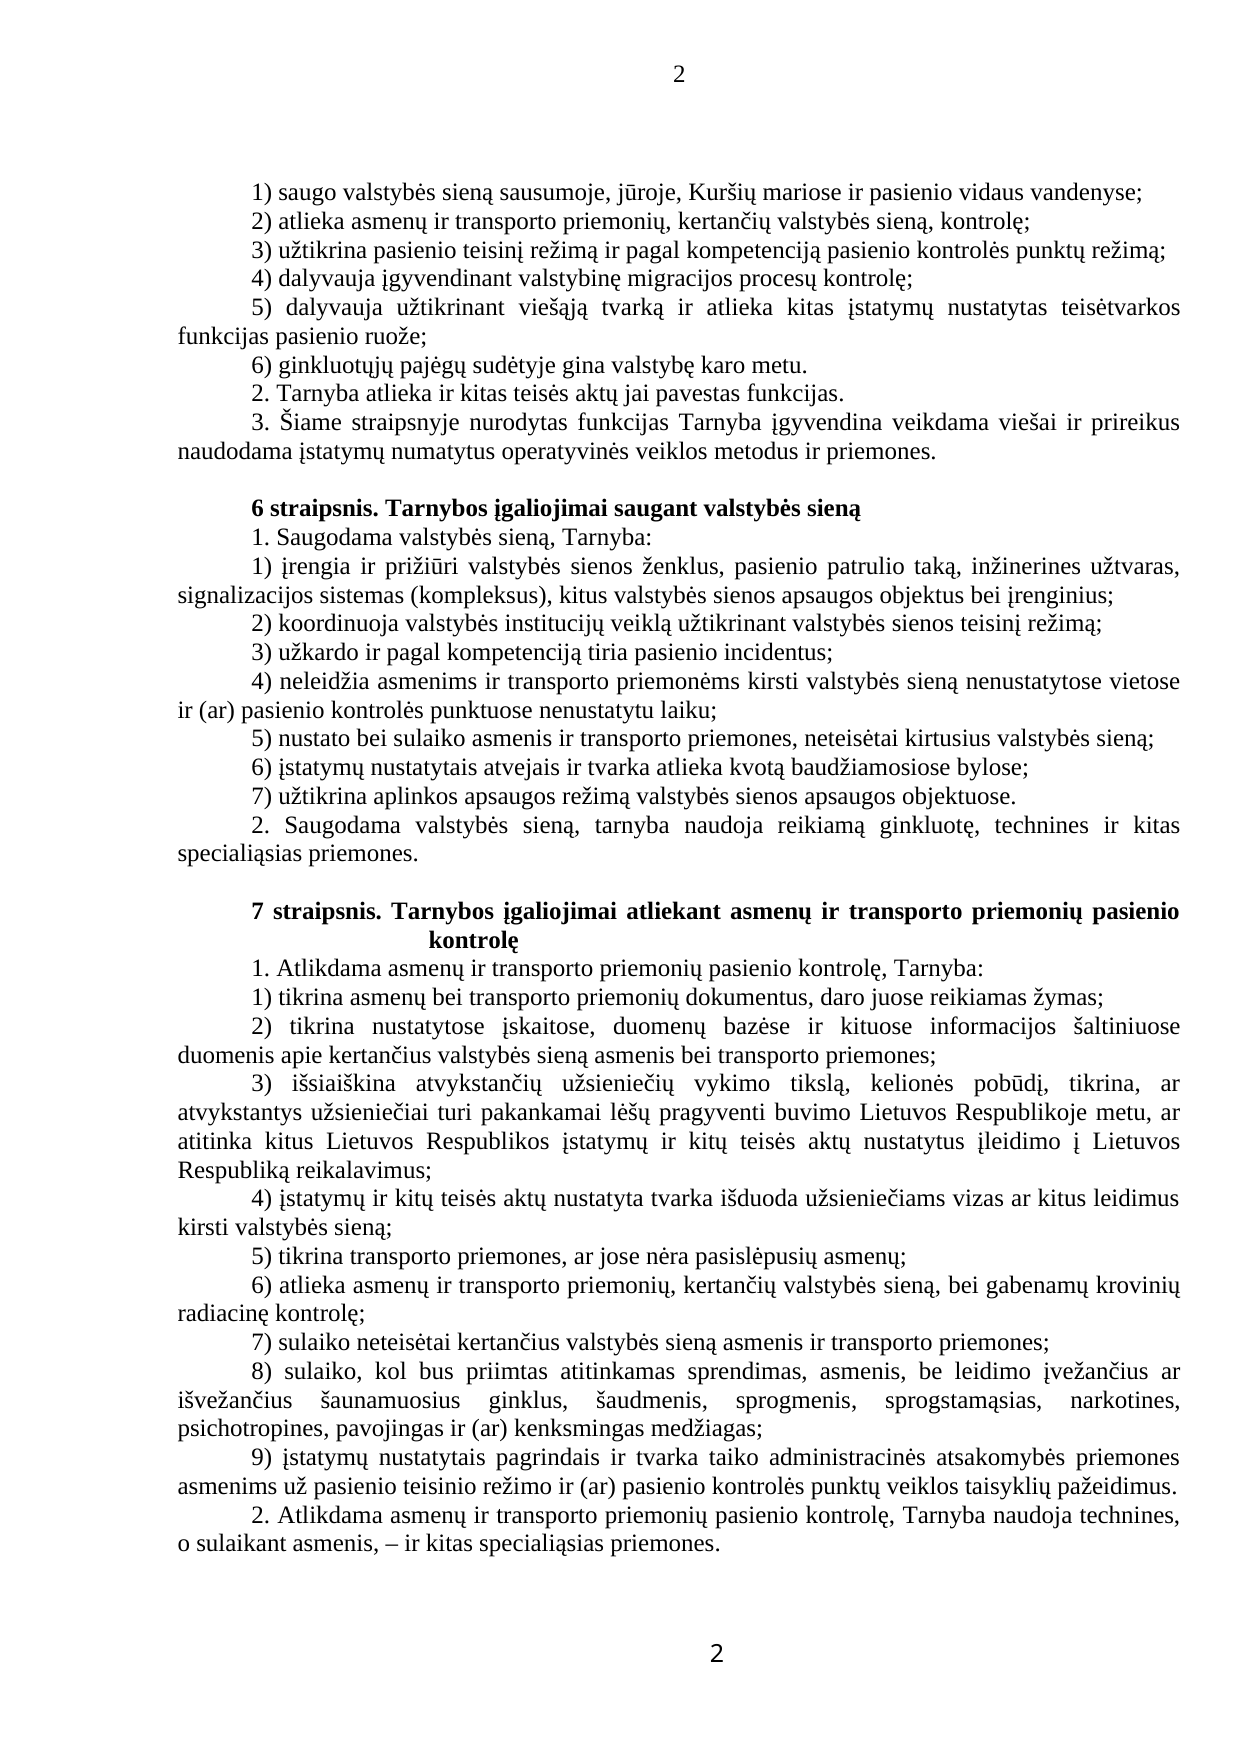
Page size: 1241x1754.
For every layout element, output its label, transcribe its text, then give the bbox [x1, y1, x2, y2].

text 3) užtikrina pasienio teisinį režimą ir pagal kompetenciją pasienio kontrolės punktų režimą; [177, 235, 1181, 263]
text 2) atlieka asmenų ir transporto priemonių, kertančių valstybės sieną, kontrolę; [177, 206, 1181, 235]
text 6) įstatymų nustatytais atvejais ir tvarka atlieka kvotą baudžiamosiose bylose; [177, 752, 1181, 781]
text 5) dalyvauja užtikrinant viešąją tvarką ir atlieka kitas įstatymų nustatytas teisėtvarkos funkcijas pasienio ruože; [177, 292, 1181, 350]
text 2. Saugodama valstybės sieną, tarnyba naudoja reikiamą ginkluotę, technines ir kitas specialiąsias priemones. [177, 810, 1181, 867]
text 2) koordinuoja valstybės institucijų veiklą užtikrinant valstybės sienos teisinį režimą; [177, 608, 1181, 637]
text 6) atlieka asmenų ir transporto priemonių, kertančių valstybės sieną, bei gabenamų krovinių radiacinę kontrolę; [177, 1270, 1181, 1327]
text 6 straipsnis. Tarnybos įgaliojimai saugant valstybės sieną [177, 493, 1181, 522]
text 7) užtikrina aplinkos apsaugos režimą valstybės sienos apsaugos objektuose. [177, 781, 1181, 810]
text 8) sulaiko, kol bus priimtas atitinkamas sprendimas, asmenis, be leidimo įvežančius ar išvežančius šaunamuosius ginklus, šaudmenis, sprogmenis, sprogstamąsias, narkotines, psichotropines, pavojingas ir (ar) kenksmingas medžiagas; [177, 1356, 1181, 1442]
text 7 straipsnis. Tarnybos įgaliojimai atliekant asmenų ir transporto priemonių pasienio kontrolę [251, 896, 1181, 953]
text 1) įrengia ir prižiūri valstybės sienos ženklus, pasienio patrulio taką, inžinerines užtvaras, signalizacijos sistemas (kompleksus), kitus valstybės sienos apsaugos objektus bei įrenginius; [177, 551, 1181, 608]
text 5) nustato bei sulaiko asmenis ir transporto priemones, neteisėtai kirtusius valstybės sieną; [177, 723, 1181, 752]
text 9) įstatymų nustatytais pagrindais ir tvarka taiko administracinės atsakomybės priemones asmenims už pasienio teisinio režimo ir (ar) pasienio kontrolės punktų veiklos taisyklių pažeidimus. [177, 1442, 1181, 1500]
text 3) užkardo ir pagal kompetenciją tiria pasienio incidentus; [177, 637, 1181, 666]
text 2) tikrina nustatytose įskaitose, duomenų bazėse ir kituose informacijos šaltiniuose duomenis apie kertančius valstybės sieną asmenis bei transporto priemones; [177, 1011, 1181, 1068]
text 4) dalyvauja įgyvendinant valstybinę migracijos procesų kontrolę; [177, 263, 1181, 292]
text 3. Šiame straipsnyje nurodytas funkcijas Tarnyba įgyvendina veikdama viešai ir prireikus naudodama įstatymų numatytus operatyvinės veiklos metodus ir priemones. [177, 407, 1181, 465]
text 1. Atlikdama asmenų ir transporto priemonių pasienio kontrolę, Tarnyba: [177, 953, 1181, 982]
text 1) saugo valstybės sieną sausumoje, jūroje, Kuršių mariose ir pasienio vidaus vandenyse; [177, 177, 1181, 206]
text 2. Atlikdama asmenų ir transporto priemonių pasienio kontrolę, Tarnyba naudoja technines, o sulaikant asmenis, – ir kitas specialiąsias priemones. [177, 1500, 1181, 1557]
text 6) ginkluotųjų pajėgų sudėtyje gina valstybę karo metu. [177, 350, 1181, 378]
text 3) išsiaiškina atvykstančių užsieniečių vykimo tikslą, kelionės pobūdį, tikrina, ar atvykstantys užsieniečiai turi pakankamai lėšų pragyventi buvimo Lietuvos Respublikoje metu, ar atitinka kitus Lietuvos Respublikos įstatymų ir kitų teisės aktų nustatytus įleidimo į Lietuvos Respubliką reikalavimus; [177, 1068, 1181, 1183]
text 4) neleidžia asmenims ir transporto priemonėms kirsti valstybės sieną nenustatytose vietose ir (ar) pasienio kontrolės punktuose nenustatytu laiku; [177, 666, 1181, 723]
text 1) tikrina asmenų bei transporto priemonių dokumentus, daro juose reikiamas žymas; [177, 982, 1181, 1011]
text 7) sulaiko neteisėtai kertančius valstybės sieną asmenis ir transporto priemones; [177, 1327, 1181, 1356]
text 5) tikrina transporto priemones, ar jose nėra pasislėpusių asmenų; [177, 1241, 1181, 1270]
text 1. Saugodama valstybės sieną, Tarnyba: [177, 522, 1181, 551]
text 4) įstatymų ir kitų teisės aktų nustatyta tvarka išduoda užsieniečiams vizas ar kitus leidimus kirsti valstybės sieną; [177, 1183, 1181, 1241]
text 2. Tarnyba atlieka ir kitas teisės aktų jai pavestas funkcijas. [177, 378, 1181, 407]
